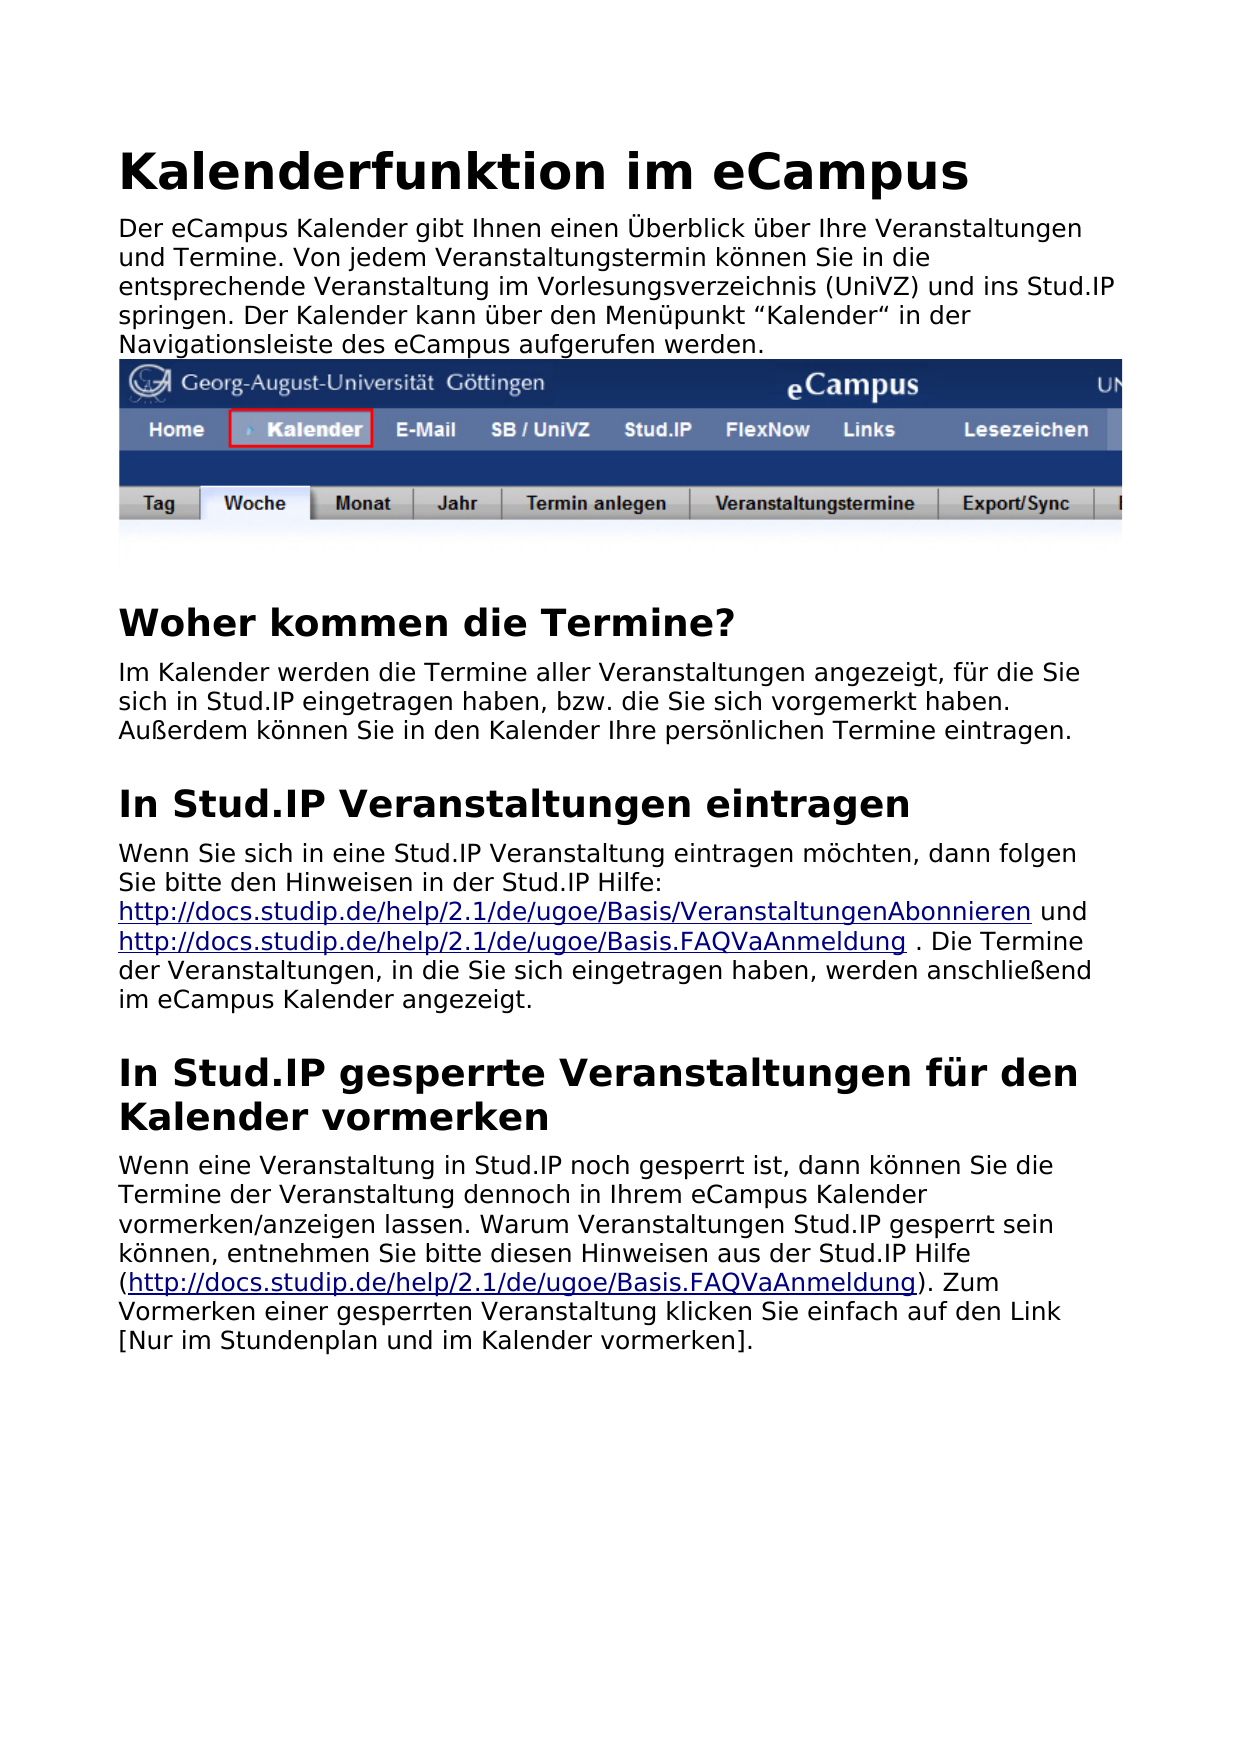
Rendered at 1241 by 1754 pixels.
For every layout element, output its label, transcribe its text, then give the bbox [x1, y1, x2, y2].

picture [118, 359, 1123, 565]
subtitle Kalenderfunktion im eCampus [118, 143, 1122, 201]
subtitle Woher kommen die Termine? [118, 602, 1122, 646]
subtitle In Stud.IP gesperrte Veranstaltungen für den Kalender vormerken [118, 1052, 1122, 1139]
text Der eCampus Kalender gibt Ihnen einen Überblick über Ihre Veranstaltungen und Termine. Von jedem Veranstaltungstermin können Sie in die entsprechende Veranstaltung im Vorlesungsverzeichnis (UniVZ) und ins Stud.IP springen. Der Kalender kann über den Menüpunkt “Kalender“ in der Navigationsleiste des eCampus aufgerufen werden. [118, 214, 1122, 359]
text Wenn eine Veranstaltung in Stud.IP noch gesperrt ist, dann können Sie die Termine der Veranstaltung dennoch in Ihrem eCampus Kalender vormerken/anzeigen lassen. Warum Veranstaltungen Stud.IP gesperrt sein können, entnehmen Sie bitte diesen Hinweisen aus der Stud.IP Hilfe (http://docs.studip.de/help/2.1/de/ugoe/Basis.FAQVaAnmeldung). Zum Vormerken einer gesperrten Veranstaltung klicken Sie einfach auf den Link [Nur im Stundenplan und im Kalender vormerken]. [118, 1151, 1122, 1356]
text Wenn Sie sich in eine Stud.IP Veranstaltung eintragen möchten, dann folgen Sie bitte den Hinweisen in der Stud.IP Hilfe: http://docs.studip.de/help/2.1/de/ugoe/Basis/VeranstaltungenAbonnieren und http://docs.studip.de/help/2.1/de/ugoe/Basis.FAQVaAnmeldung . Die Termine der Veranstaltungen, in die Sie sich eingetragen haben, werden anschließend im eCampus Kalender angezeigt. [118, 839, 1122, 1014]
text Im Kalender werden die Termine aller Veranstaltungen angezeigt, für die Sie sich in Stud.IP eingetragen haben, bzw. die Sie sich vorgemerkt haben. Außerdem können Sie in den Kalender Ihre persönlichen Termine eintragen. [118, 658, 1122, 746]
subtitle In Stud.IP Veranstaltungen eintragen [118, 783, 1122, 827]
